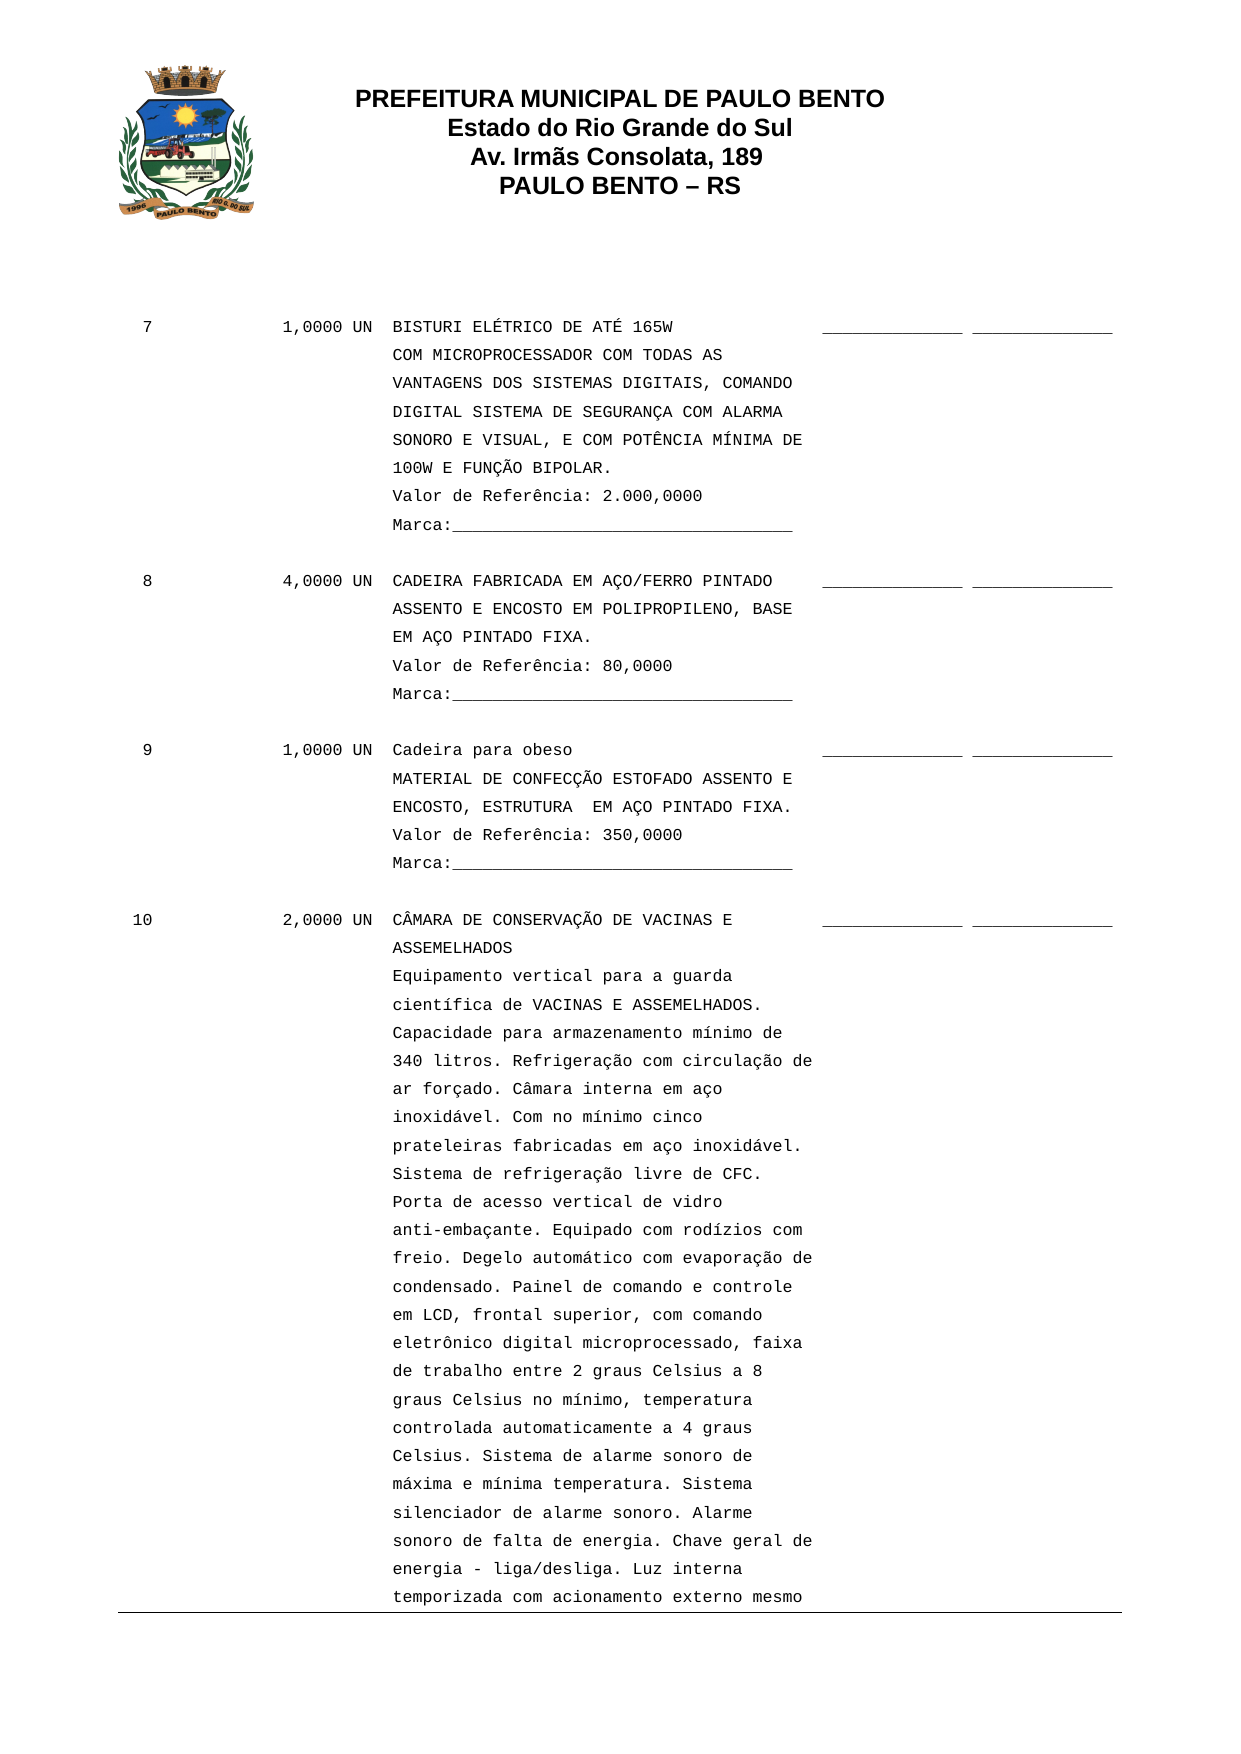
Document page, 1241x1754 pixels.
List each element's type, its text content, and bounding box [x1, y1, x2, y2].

text 7 1,0000 UN BISTURI ELÉTRICO DE ATÉ 165W ______________ ______________ COM MICROPROCESSADOR COM TODAS AS VANTAGENS DOS SISTEMAS DIGITAIS, COMANDO DIGITAL SISTEMA DE SEGURANÇA COM ALARMA SONORO E VISUAL, E COM POTÊNCIA MÍNIMA DE 100W E FUNÇÃO BIPOLAR. Valor de Referência: 2.000,0000 Marca:__________________________________ 8 4,0000 UN CADEIRA FABRICADA EM AÇO/FERRO PINTADO ______________ ______________ ASSENTO E ENCOSTO EM POLIPROPILENO, BASE EM AÇO PINTADO FIXA. Valor de Referência: 80,0000 Marca:__________________________________ 9 1,0000 UN Cadeira para obeso ______________ ______________ MATERIAL DE CONFECÇÃO ESTOFADO ASSENTO E ENCOSTO, ESTRUTURA EM AÇO PINTADO FIXA. Valor de Referência: 350,0000 Marca:__________________________________ 10 2,0000 UN CÂMARA DE CONSERVAÇÃO DE VACINAS E ______________ ______________ ASSEMELHADOS Equipamento vertical para a guarda científica de VACINAS E ASSEMELHADOS. Capacidade para armazenamento mínimo de 340 litros. Refrigeração com circulação de ar forçado. Câmara interna em aço inoxidável. Com no mínimo cinco prateleiras fabricadas em aço inoxidável. Sistema de refrigeração livre de CFC. Porta de acesso vertical de vidro anti-embaçante. Equipado com rodízios com freio. Degelo automático com evaporação de condensado. Painel de comando e controle em LCD, frontal superior, com comando eletrônico digital microprocessado, faixa de trabalho entre 2 graus Celsius a 8 graus Celsius no mínimo, temperatura controlada automaticamente a 4 graus Celsius. Sistema de alarme sonoro de máxima e mínima temperatura. Sistema silenciador de alarme sonoro. Alarme sonoro de falta de energia. Chave geral de energia - liga/desliga. Luz interna temporizada com acionamento externo mesmo [118, 286, 1122, 1612]
picture [118, 65, 254, 220]
